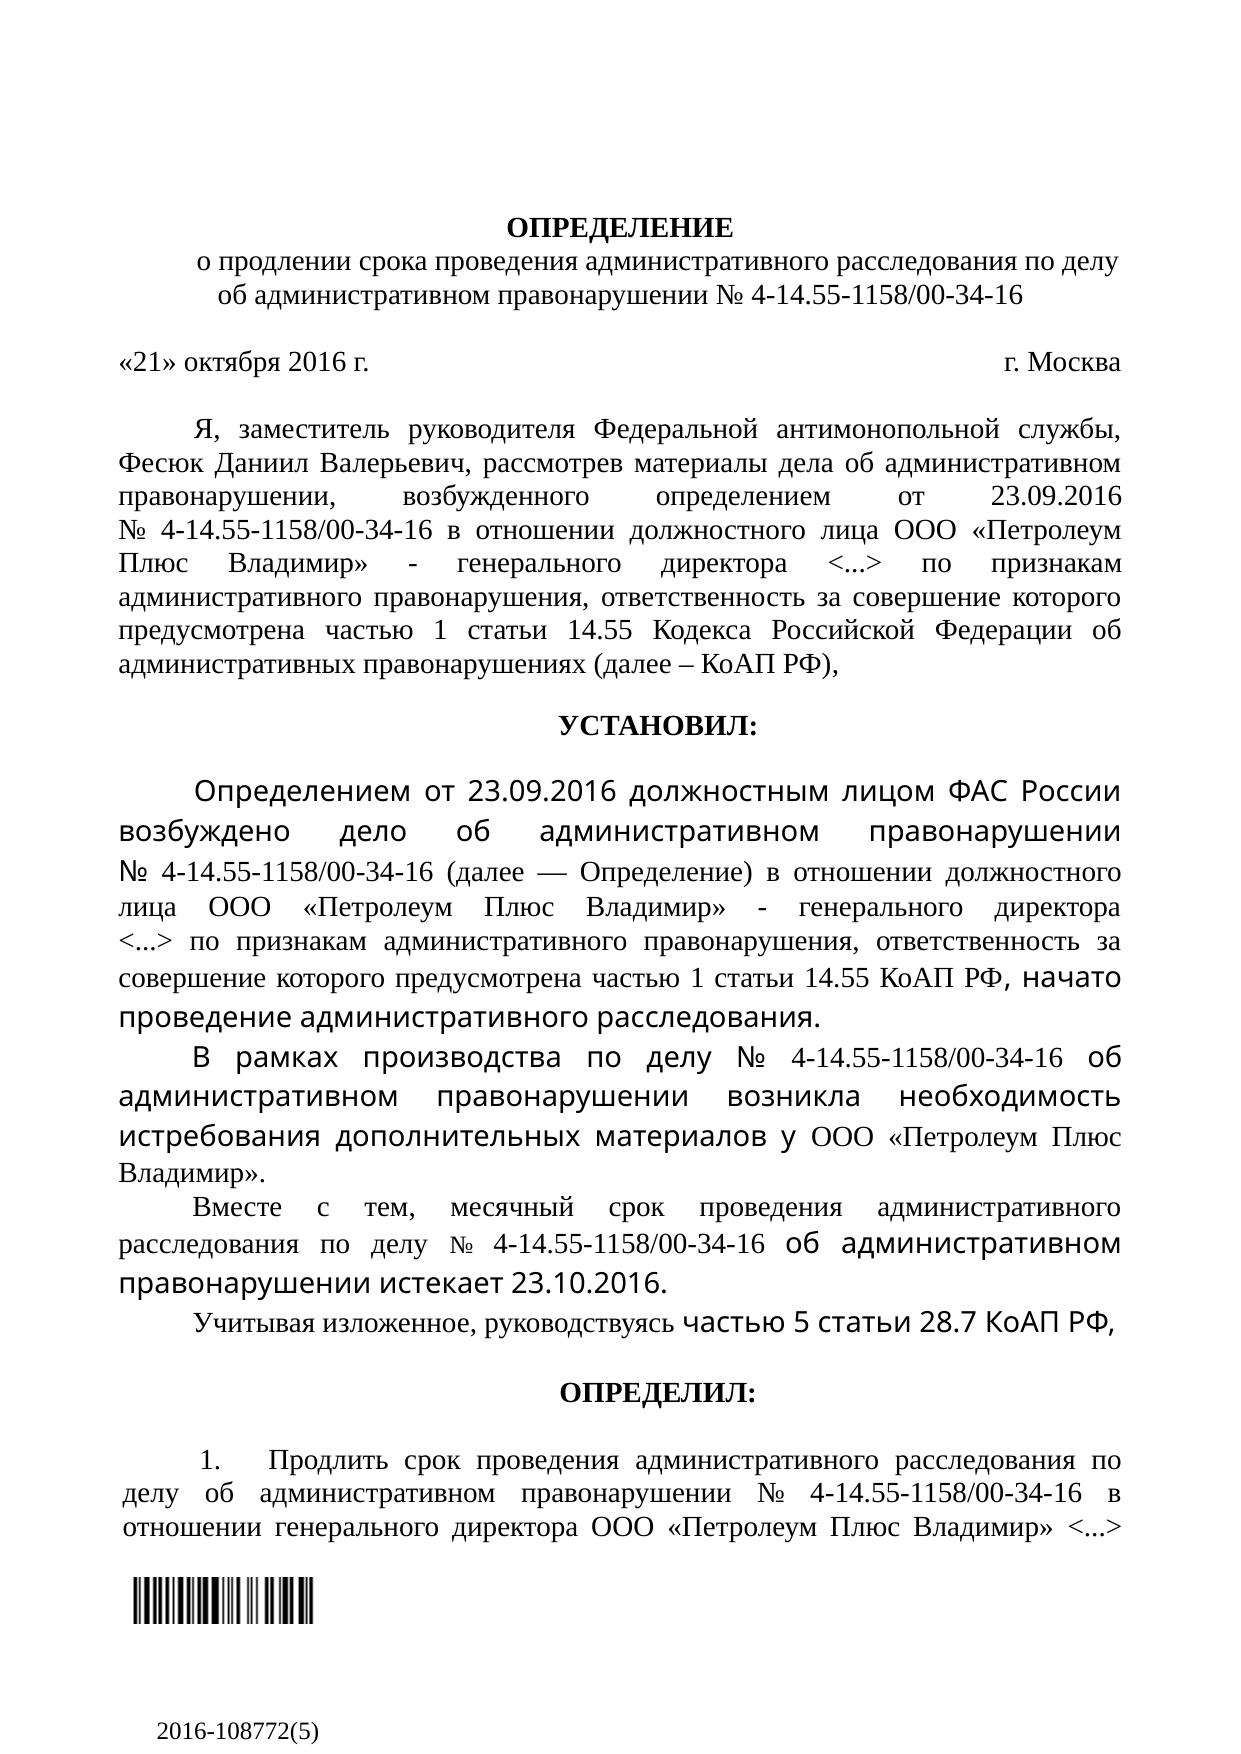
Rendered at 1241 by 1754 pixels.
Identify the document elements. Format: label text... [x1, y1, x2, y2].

list Продлить срок проведения административного расследования по делу об административном правонарушении № 4-14.55-1158/00-34-16 в отношении генерального директора ООО «Петролеум Плюс Владимир» <...> [122, 1442, 1122, 1542]
text Я, заместитель руководителя Федеральной антимонопольной службы, Фесюк Даниил Валерьевич, рассмотрев материалы дела об административном правонарушении, возбужденного определением от 23.09.2016 № 4-14.55-1158/00-34-16 в отношении должностного лица ООО «Петролеум Плюс Владимир» - генерального директора <...> по признакам административного правонарушения, ответственность за совершение которого предусмотрена частью 1 статьи 14.55 Кодекса Российской Федерации об административных правонарушениях (далее – КоАП РФ), [118, 411, 1122, 679]
text Вместе с тем, месячный срок проведения административного расследования по делу № 4-14.55-1158/00-34-16 об административном правонарушении истекает 23.10.2016. [118, 1189, 1122, 1302]
picture [118, 1577, 331, 1624]
text «21» октября 2016 г. г. Москва [118, 344, 1122, 378]
text УСТАНОВИЛ: [118, 708, 1122, 742]
text Определением от 23.09.2016 должностным лицом ФАС России возбуждено дело об административном правонарушении № 4-14.55-1158/00-34-16 (далее — Определение) в отношении должностного лица ООО «Петролеум Плюс Владимир» - генерального директора <...> по признакам административного правонарушения, ответственность за совершение которого предусмотрена частью 1 статьи 14.55 КоАП РФ, начато проведение административного расследования. [118, 771, 1122, 1036]
text о продлении срока проведения административного расследования по делу об административном правонарушении № 4-14.55-1158/00-34-16 [118, 243, 1122, 311]
text ОПРЕДЕЛЕНИЕ [118, 210, 1122, 243]
text Учитывая изложенное, руководствуясь частью 5 статьи 28.7 КоАП РФ, [118, 1302, 1122, 1341]
text ОПРЕДЕЛИЛ: [118, 1375, 1122, 1408]
text В рамках производства по делу № 4-14.55-1158/00-34-16 об административном правонарушении возникла необходимость истребования дополнительных материалов у ООО «Петролеум Плюс Владимир». [118, 1036, 1122, 1189]
